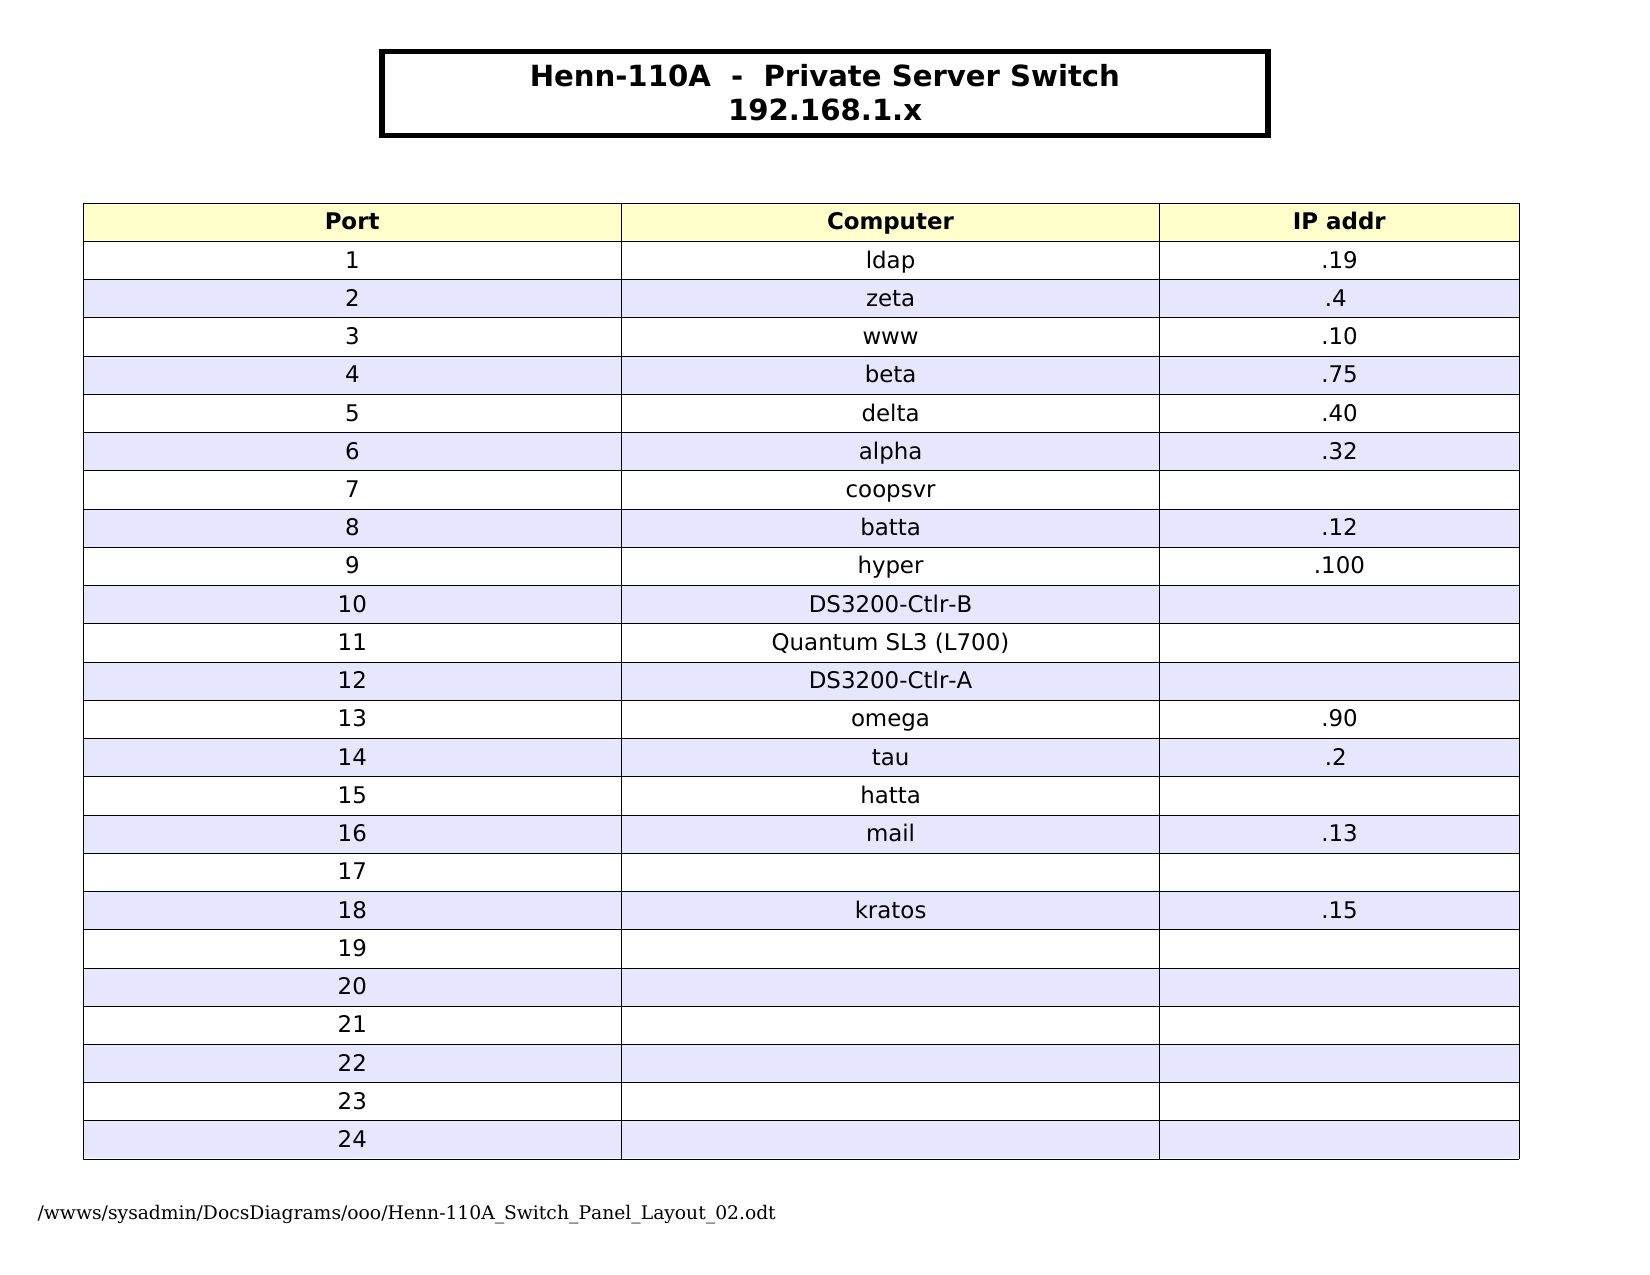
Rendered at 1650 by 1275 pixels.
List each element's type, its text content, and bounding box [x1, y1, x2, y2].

table_cell .4 [1160, 280, 1519, 317]
table_cell DS3200-Ctlr-B [622, 586, 1159, 623]
table_cell 12 [84, 663, 621, 700]
table_cell 22 [84, 1045, 621, 1082]
table_cell 11 [84, 624, 621, 662]
table_cell 19 [84, 930, 621, 967]
table_cell [1160, 663, 1519, 700]
table_cell batta [622, 510, 1159, 547]
table_cell .13 [1160, 816, 1519, 853]
table_cell [1160, 586, 1519, 623]
table_cell 14 [84, 739, 621, 776]
table_header IP addr [1160, 204, 1519, 241]
table_cell 6 [84, 433, 621, 470]
table_cell .15 [1160, 892, 1519, 929]
table_cell [1160, 471, 1519, 509]
table_cell [622, 930, 1159, 967]
table_cell 16 [84, 816, 621, 853]
table_cell 21 [84, 1007, 621, 1044]
table_cell ldap [622, 242, 1159, 279]
table_cell zeta [622, 280, 1159, 317]
table_cell [1160, 1083, 1519, 1120]
table_cell .32 [1160, 433, 1519, 470]
table_cell coopsvr [622, 471, 1159, 509]
table_cell .2 [1160, 739, 1519, 776]
table_cell delta [622, 395, 1159, 432]
table_cell [622, 969, 1159, 1006]
table_cell .10 [1160, 318, 1519, 356]
table_cell DS3200-Ctlr-A [622, 663, 1159, 700]
table_header Computer [622, 204, 1159, 241]
table_cell .19 [1160, 242, 1519, 279]
table_cell .100 [1160, 548, 1519, 585]
table_cell 13 [84, 701, 621, 738]
table_cell [1160, 1121, 1519, 1158]
table_cell 24 [84, 1121, 621, 1158]
table_cell 15 [84, 777, 621, 814]
table_cell 1 [84, 242, 621, 279]
table_cell 9 [84, 548, 621, 585]
table_cell kratos [622, 892, 1159, 929]
table_cell .12 [1160, 510, 1519, 547]
table_cell [1160, 777, 1519, 814]
table_cell alpha [622, 433, 1159, 470]
table_cell Quantum SL3 (L700) [622, 624, 1159, 662]
table_cell 2 [84, 280, 621, 317]
table_cell .90 [1160, 701, 1519, 738]
table_cell 8 [84, 510, 621, 547]
table_cell [622, 1121, 1159, 1158]
table_cell [1160, 624, 1519, 662]
table_header Port [84, 204, 621, 241]
table_cell 5 [84, 395, 621, 432]
table_cell [622, 854, 1159, 891]
table_cell 7 [84, 471, 621, 509]
table_cell .75 [1160, 357, 1519, 394]
table_cell [1160, 969, 1519, 1006]
table_cell 4 [84, 357, 621, 394]
table_cell beta [622, 357, 1159, 394]
table_cell [1160, 854, 1519, 891]
table_cell [622, 1083, 1159, 1120]
table_cell [1160, 930, 1519, 967]
table_cell [622, 1045, 1159, 1082]
table_cell [622, 1007, 1159, 1044]
table_cell 23 [84, 1083, 621, 1120]
table_cell tau [622, 739, 1159, 776]
table_cell [1160, 1007, 1519, 1044]
table_cell 3 [84, 318, 621, 356]
table_cell mail [622, 816, 1159, 853]
table_cell omega [622, 701, 1159, 738]
table_cell 20 [84, 969, 621, 1006]
table_cell .40 [1160, 395, 1519, 432]
table_cell 17 [84, 854, 621, 891]
table_cell 10 [84, 586, 621, 623]
table_header Henn-110A - Private Server Switch 192.168.1.x [385, 54, 1265, 133]
table_cell www [622, 318, 1159, 356]
table_cell hyper [622, 548, 1159, 585]
table_cell [1160, 1045, 1519, 1082]
table_cell 18 [84, 892, 621, 929]
table_cell hatta [622, 777, 1159, 814]
